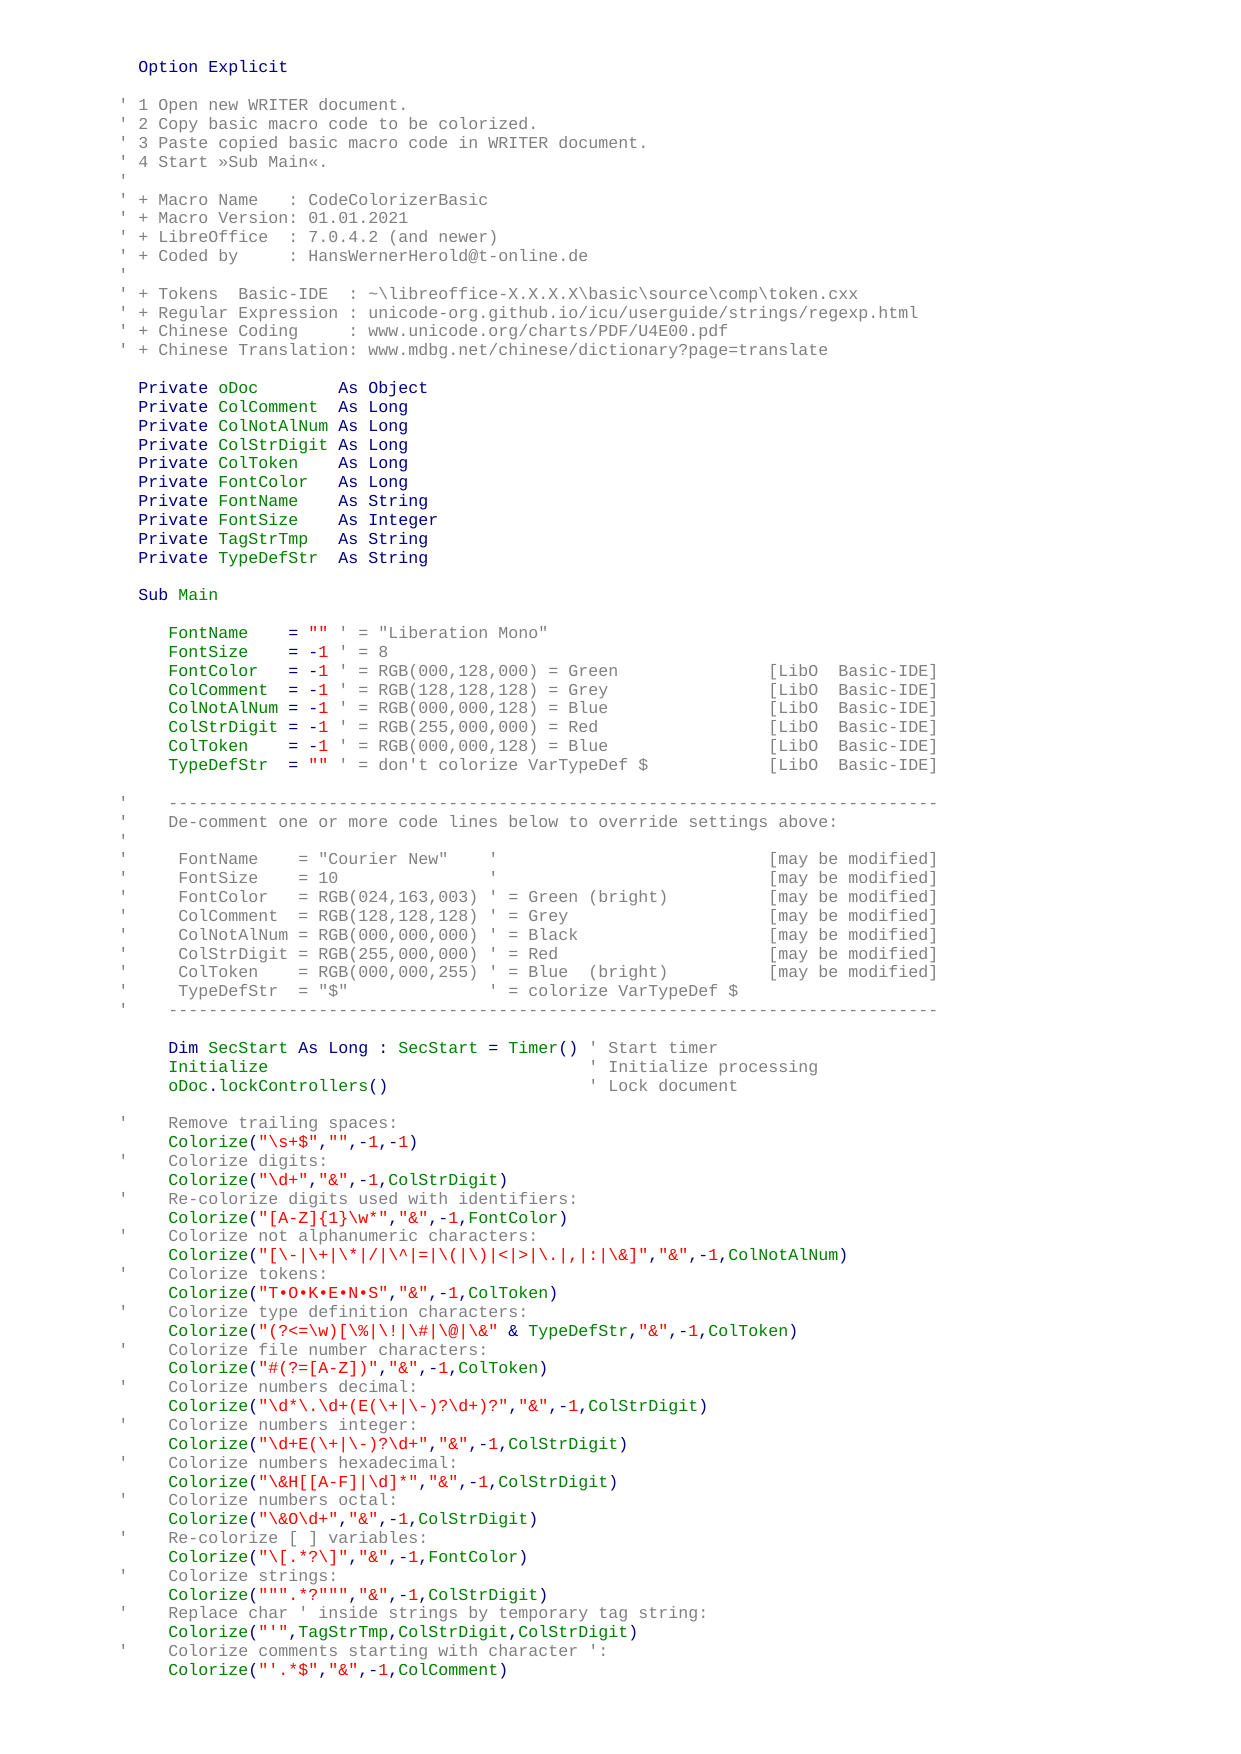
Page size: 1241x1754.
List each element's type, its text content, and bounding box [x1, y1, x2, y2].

text ' FontName = "Courier New" ' [may be modified] [118, 851, 1122, 870]
text ColStrDigit = -1 ' = RGB(255,000,000) = Red [LibO Basic-IDE] [118, 719, 1122, 738]
text Colorize("\s+$","",-1,-1) [118, 1134, 1122, 1153]
text ' [118, 832, 1122, 851]
text Colorize(""".*?""","&",-1,ColStrDigit) [118, 1586, 1122, 1605]
text Option Explicit [118, 59, 1122, 78]
text ' [118, 172, 1122, 191]
text ' Remove trailing spaces: [118, 1115, 1122, 1134]
text ' 4 Start »Sub Main«. [118, 153, 1122, 172]
text FontName = "" ' = "Liberation Mono" [118, 625, 1122, 643]
text ColNotAlNum = -1 ' = RGB(000,000,128) = Blue [LibO Basic-IDE] [118, 700, 1122, 719]
text Private ColStrDigit As Long [118, 436, 1122, 455]
text ' Re-colorize digits used with identifiers: [118, 1190, 1122, 1209]
text FontColor = -1 ' = RGB(000,128,000) = Green [LibO Basic-IDE] [118, 662, 1122, 681]
text Initialize ' Initialize processing [118, 1058, 1122, 1077]
text ' TypeDefStr = "$" ' = colorize VarTypeDef $ [118, 983, 1122, 1002]
text Private ColComment As Long [118, 398, 1122, 417]
text ' Re-colorize [ ] variables: [118, 1530, 1122, 1548]
text ' 3 Paste copied basic macro code in WRITER document. [118, 134, 1122, 153]
text ' + Tokens Basic-IDE : ~\libreoffice-X.X.X.X\basic\source\comp\token.cxx [118, 285, 1122, 304]
text ' Colorize strings: [118, 1567, 1122, 1586]
text Colorize("'",TagStrTmp,ColStrDigit,ColStrDigit) [118, 1624, 1122, 1643]
text ' FontSize = 10 ' [may be modified] [118, 870, 1122, 889]
text ' + Regular Expression : unicode-org.github.io/icu/userguide/strings/regexp.html [118, 304, 1122, 323]
text Colorize("\&H[[A-F]|\d]*","&",-1,ColStrDigit) [118, 1473, 1122, 1492]
text ' + LibreOffice : 7.0.4.2 (and newer) [118, 229, 1122, 248]
text ' Colorize numbers octal: [118, 1492, 1122, 1511]
text ' + Macro Version: 01.01.2021 [118, 210, 1122, 229]
text Private FontSize As Integer [118, 512, 1122, 530]
text ' 1 Open new WRITER document. [118, 97, 1122, 116]
text Dim SecStart As Long : SecStart = Timer() ' Start timer [118, 1039, 1122, 1058]
text ' Colorize type definition characters: [118, 1303, 1122, 1322]
text Colorize("\&O\d+","&",-1,ColStrDigit) [118, 1511, 1122, 1530]
text ' + Chinese Translation: www.mdbg.net/chinese/dictionary?page=translate [118, 342, 1122, 361]
text ' [118, 266, 1122, 285]
text ' ColComment = RGB(128,128,128) ' = Grey [may be modified] [118, 907, 1122, 926]
text ' Colorize not alphanumeric characters: [118, 1228, 1122, 1247]
text oDoc.lockControllers() ' Lock document [118, 1077, 1122, 1096]
text ' Colorize numbers decimal: [118, 1379, 1122, 1398]
text ' ColStrDigit = RGB(255,000,000) ' = Red [may be modified] [118, 945, 1122, 964]
text Sub Main [118, 587, 1122, 606]
text ' ----------------------------------------------------------------------------- [118, 794, 1122, 813]
text Colorize("\d+E(\+|\-)?\d+","&",-1,ColStrDigit) [118, 1435, 1122, 1454]
text Colorize("#(?=[A-Z])","&",-1,ColToken) [118, 1360, 1122, 1379]
text Colorize("[A-Z]{1}\w*","&",-1,FontColor) [118, 1209, 1122, 1228]
text Private ColToken As Long [118, 455, 1122, 474]
text ColToken = -1 ' = RGB(000,000,128) = Blue [LibO Basic-IDE] [118, 738, 1122, 757]
text Private oDoc As Object [118, 379, 1122, 398]
text ' 2 Copy basic macro code to be colorized. [118, 116, 1122, 134]
text Private TypeDefStr As String [118, 549, 1122, 568]
text ' De-comment one or more code lines below to override settings above: [118, 813, 1122, 832]
text Private TagStrTmp As String [118, 530, 1122, 549]
text Colorize("\d*\.\d+(E(\+|\-)?\d+)?","&",-1,ColStrDigit) [118, 1398, 1122, 1417]
text ' FontColor = RGB(024,163,003) ' = Green (bright) [may be modified] [118, 889, 1122, 907]
text ' Colorize numbers hexadecimal: [118, 1454, 1122, 1473]
text ColComment = -1 ' = RGB(128,128,128) = Grey [LibO Basic-IDE] [118, 681, 1122, 700]
text Private ColNotAlNum As Long [118, 417, 1122, 436]
text Colorize("T•O•K•E•N•S","&",-1,ColToken) [118, 1284, 1122, 1303]
text Colorize("'.*$","&",-1,ColComment) [118, 1662, 1122, 1681]
text ' + Macro Name : CodeColorizerBasic [118, 191, 1122, 210]
text ' Colorize digits: [118, 1153, 1122, 1171]
text TypeDefStr = "" ' = don't colorize VarTypeDef $ [LibO Basic-IDE] [118, 757, 1122, 776]
text Colorize("\d+","&",-1,ColStrDigit) [118, 1171, 1122, 1190]
text ' Replace char ' inside strings by temporary tag string: [118, 1605, 1122, 1624]
text Colorize("[\-|\+|\*|/|\^|=|\(|\)|<|>|\.|,|:|\&]","&",-1,ColNotAlNum) [118, 1247, 1122, 1266]
text ' Colorize tokens: [118, 1266, 1122, 1284]
text Colorize("(?<=\w)[\%|\!|\#|\@|\&" & TypeDefStr,"&",-1,ColToken) [118, 1322, 1122, 1341]
text Private FontColor As Long [118, 474, 1122, 493]
text Colorize("\[.*?\]","&",-1,FontColor) [118, 1548, 1122, 1567]
text FontSize = -1 ' = 8 [118, 643, 1122, 662]
text ' Colorize numbers integer: [118, 1417, 1122, 1435]
text ' Colorize comments starting with character ': [118, 1643, 1122, 1662]
text ' + Coded by : HansWernerHerold@t-online.de [118, 248, 1122, 266]
text ' + Chinese Coding : www.unicode.org/charts/PDF/U4E00.pdf [118, 323, 1122, 342]
text ' ColToken = RGB(000,000,255) ' = Blue (bright) [may be modified] [118, 964, 1122, 983]
text ' Colorize file number characters: [118, 1341, 1122, 1360]
text ' ----------------------------------------------------------------------------- [118, 1002, 1122, 1021]
text ' ColNotAlNum = RGB(000,000,000) ' = Black [may be modified] [118, 926, 1122, 945]
text Private FontName As String [118, 493, 1122, 512]
